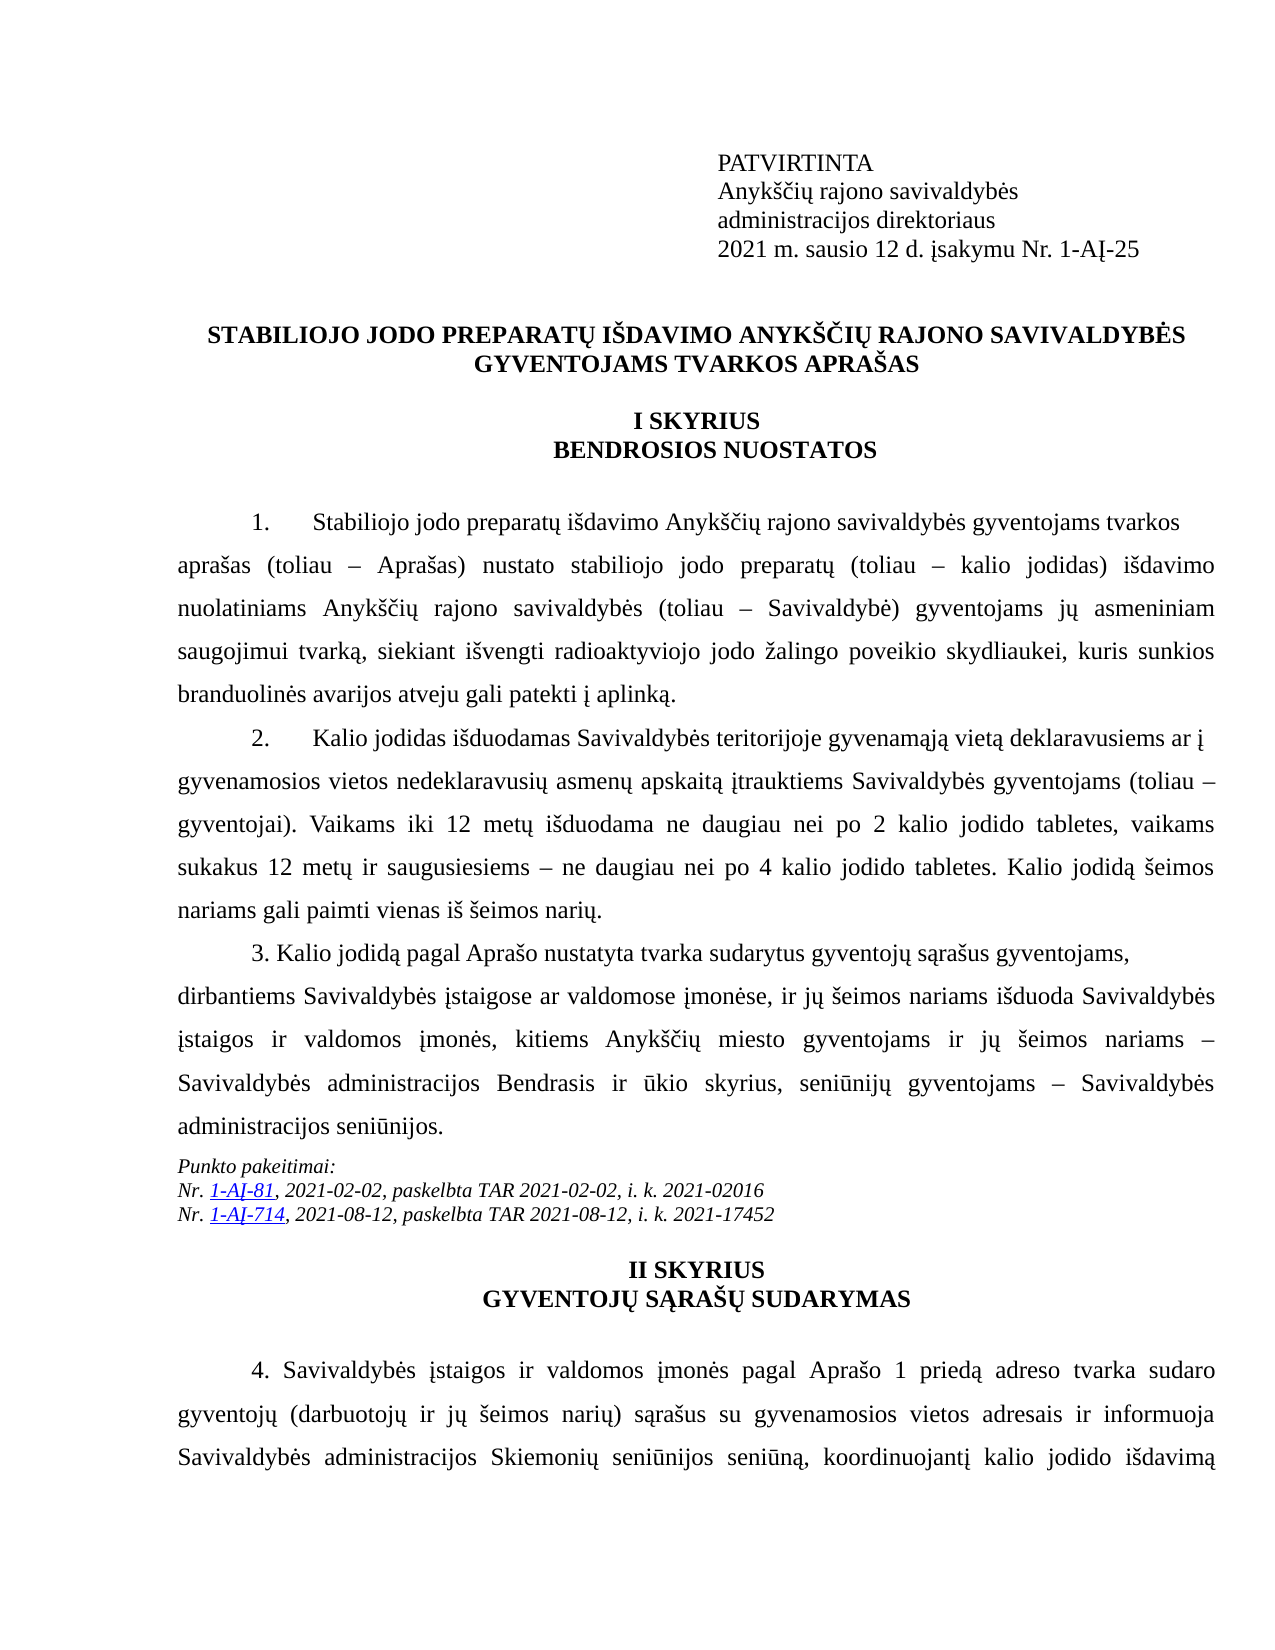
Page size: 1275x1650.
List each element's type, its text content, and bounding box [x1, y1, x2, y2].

text administracijos direktoriaus [717, 205, 1216, 234]
text 4. Savivaldybės įstaigos ir valdomos įmonės pagal Aprašo 1 priedą adreso tvarka sudaro gyventojų (darbuotojų ir jų šeimos narių) sąrašus su gyvenamosios vietos adresais ir informuoja Savivaldybės administracijos Skiemonių seniūnijos seniūną, koordinuojantį kalio jodido išdavimą [177, 1356, 1216, 1471]
text 1. Stabiliojo jodo preparatų išdavimo Anykščių rajono savivaldybės gyventojams tvarkos [177, 507, 1216, 536]
text 2. Kalio jodidas išduodamas Savivaldybės teritorijoje gyvenamąją vietą deklaravusiems ar į [177, 723, 1216, 751]
text Nr. 1-AĮ-81, 2021-02-02, paskelbta TAR 2021-02-02, i. k. 2021-02016 [177, 1178, 1216, 1202]
text STABILIOJO JODO PREPARATŲ išdavimo ANYKŠČIŲ RAJONO SAVIVALDYBĖS GYVENTOJAMS TVARKOS APRAŠAS [177, 320, 1216, 378]
text Nr. 1-AĮ-714, 2021-08-12, paskelbta TAR 2021-08-12, i. k. 2021-17452 [177, 1202, 1216, 1226]
text aprašas (toliau – Aprašas) nustato stabiliojo jodo preparatų (toliau – kalio jodidas) išdavimo nuolatiniams Anykščių rajono savivaldybės (toliau – Savivaldybė) gyventojams jų asmeniniam saugojimui tvarką, siekiant išvengti radioaktyviojo jodo žalingo poveikio skydliaukei, kuris sunkios branduolinės avarijos atveju gali patekti į aplinką. [177, 550, 1216, 708]
text PATVIRTINTA [717, 148, 1216, 176]
text 3. Kalio jodidą pagal Aprašo nustatyta tvarka sudarytus gyventojų sąrašus gyventojams, [177, 938, 1216, 967]
text gyvenamosios vietos nedeklaravusių asmenų apskaitą įtrauktiems Savivaldybės gyventojams (toliau – gyventojai). Vaikams iki 12 metų išduodama ne daugiau nei po 2 kalio jodido tabletes, vaikams sukakus 12 metų ir saugusiesiems – ne daugiau nei po 4 kalio jodido tabletes. Kalio jodidą šeimos nariams gali paimti vienas iš šeimos narių. [177, 766, 1216, 924]
text 2021 m. sausio 12 d. įsakymu Nr. 1-AĮ-25 [717, 234, 1216, 263]
text GYVENTOJŲ SĄRAŠŲ SUDARYMAS [177, 1284, 1216, 1312]
text BENDROSIOS NUOSTATOS [215, 435, 1216, 464]
text II SKYRIUS [177, 1255, 1216, 1284]
text I SKYRIUS [177, 406, 1216, 435]
text Punkto pakeitimai: [177, 1154, 1216, 1178]
text dirbantiems Savivaldybės įstaigose ar valdomose įmonėse, ir jų šeimos nariams išduoda Savivaldybės įstaigos ir valdomos įmonės, kitiems Anykščių miesto gyventojams ir jų šeimos nariams – Savivaldybės administracijos Bendrasis ir ūkio skyrius, seniūnijų gyventojams – Savivaldybės administracijos seniūnijos. [177, 981, 1216, 1139]
text Anykščių rajono savivaldybės [717, 176, 1216, 205]
